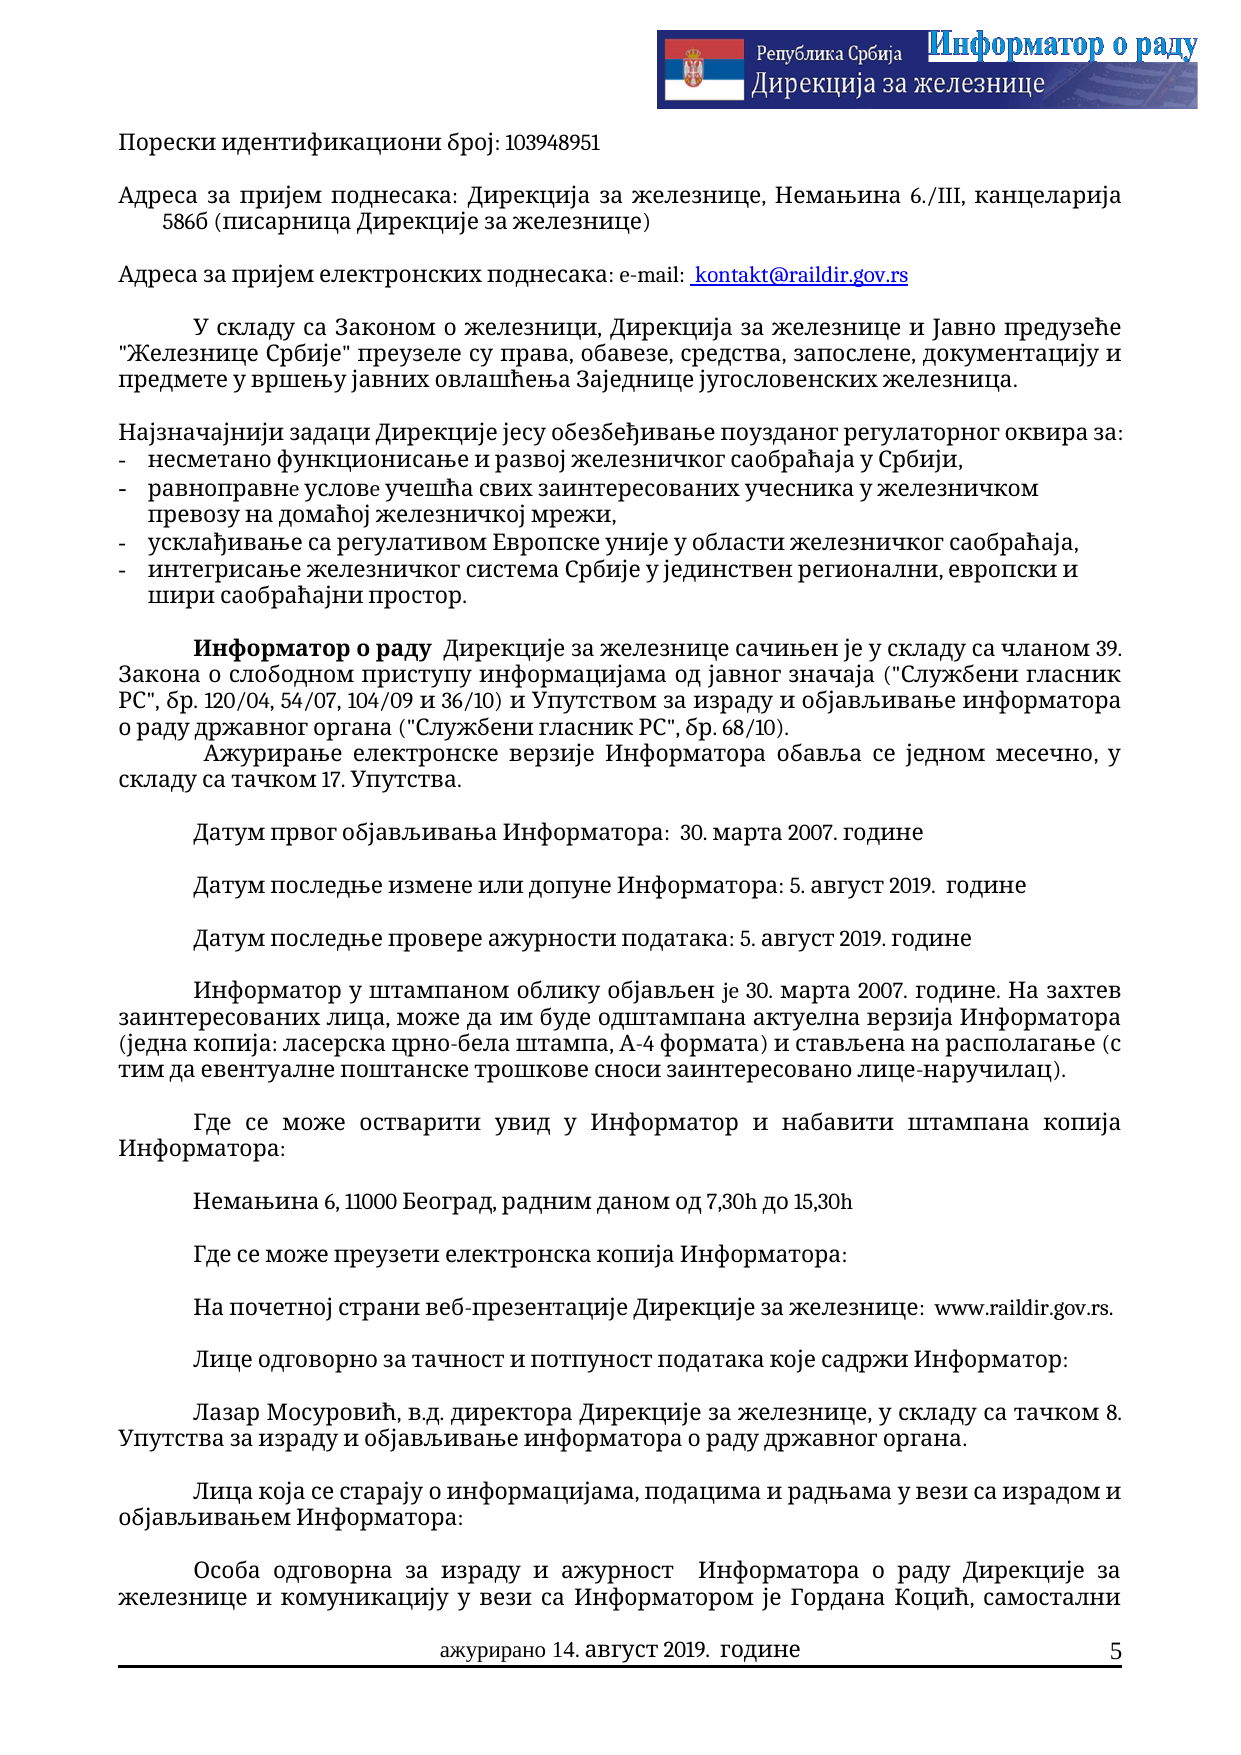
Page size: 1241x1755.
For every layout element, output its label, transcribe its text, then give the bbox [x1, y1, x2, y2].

text На почетној страни веб-презентације Дирекције за железнице: www.raildir.gov.rs. [118, 1294, 1122, 1321]
text У складу са Законом о железници, Дирекција за железнице и Јавно предузеће "Железнице Србије" преузеле су права, обавезе, средства, запослене, документацију и предмете у вршењу јавних овлашћења Заједнице југословенских железница. [118, 314, 1122, 393]
list несметано функционисање и развој железничког саобраћаја у Србији, [118, 446, 1122, 473]
text Информатор о раду Дирекције за железнице сачињен је у складу са чланом 39. Закона о слободном приступу информацијама од јавног значаја ("Службени гласник РС", бр. 120/04, 54/07, 104/09 и 36/10) и Упутством за израду и објављивање информатора о раду државног органа ("Службени гласник РС", бр. 68/10). [118, 636, 1122, 741]
text Датум првог објављивања Информатора: 30. марта 2007. године [118, 820, 1122, 846]
text Лице одговорно за тачност и потпуност података које садржи Информатор: [118, 1347, 1122, 1373]
text Датум последње провере ажурности података: 5. август 2019. године [118, 925, 1122, 952]
text Особа одговорна за израду и ажурност Информатора о раду Дирекције за железнице и комуникацију у вези са Информатором је Гордана Коцић, самостални [118, 1558, 1122, 1611]
text Адреса за пријем поднесака: Дирекција за железнице, Немањина 6./III, канцеларија 586б (писарница Дирекције за железнице) [118, 183, 1122, 235]
text Ажурирање електронске верзије Информатора обавља се једном месечно, у складу са тачком 17. Упутства. [118, 741, 1122, 794]
text Немањина 6, 11000 Београд, радним даном од 7,30h до 15,30h [118, 1189, 1122, 1215]
text Где се може остварити увид у Информатор и набавити штампана копија Информатора: [118, 1110, 1122, 1163]
text Лазар Мосуровић, в.д. директора Дирекције за железнице, у складу са тачком 8. Упутства за израду и објављивање информатора о раду државног органа. [118, 1400, 1122, 1452]
list усклађивање са регулативом Европске уније у области железничког саобраћаја, [118, 529, 1122, 556]
text Порески идентификациони број: 103948951 [118, 130, 1122, 156]
text Информатор у штампаном облику објављен je 30. марта 2007. године. На захтев заинтересованих лица, може да им буде одштампана актуелна верзија Информатора (једна копија: ласерска црно-бела штампа, А-4 формата) и стављена на располагање (с тим да евентуалне поштанске трошкове сноси заинтересовано лице-наручилац). [118, 978, 1122, 1083]
list интегрисање железничког система Србије у јединствен регионални, европски и шири саобраћајни простор. [118, 556, 1122, 609]
text Адреса за пријем електронских поднесака: e-mail: kontakt@raildir.gov.rs [118, 262, 1122, 288]
text Најзначајнији задаци Дирекције јесу обезбеђивање поузданог регулаторног оквира за: [118, 420, 1159, 446]
text Датум последње измене или допуне Информатора: 5. август 2019. године [118, 873, 1122, 899]
list равноправнe условe учешћа свих заинтересованих учесника у железничком превозу на домаћој железничкој мрежи, [118, 473, 1122, 529]
text Где се може преузети електронска копија Информатора: [118, 1242, 1122, 1268]
text Лица која се старају о информацијама, подацима и радњама у вези са израдом и објављивањем Информатора: [118, 1479, 1122, 1532]
